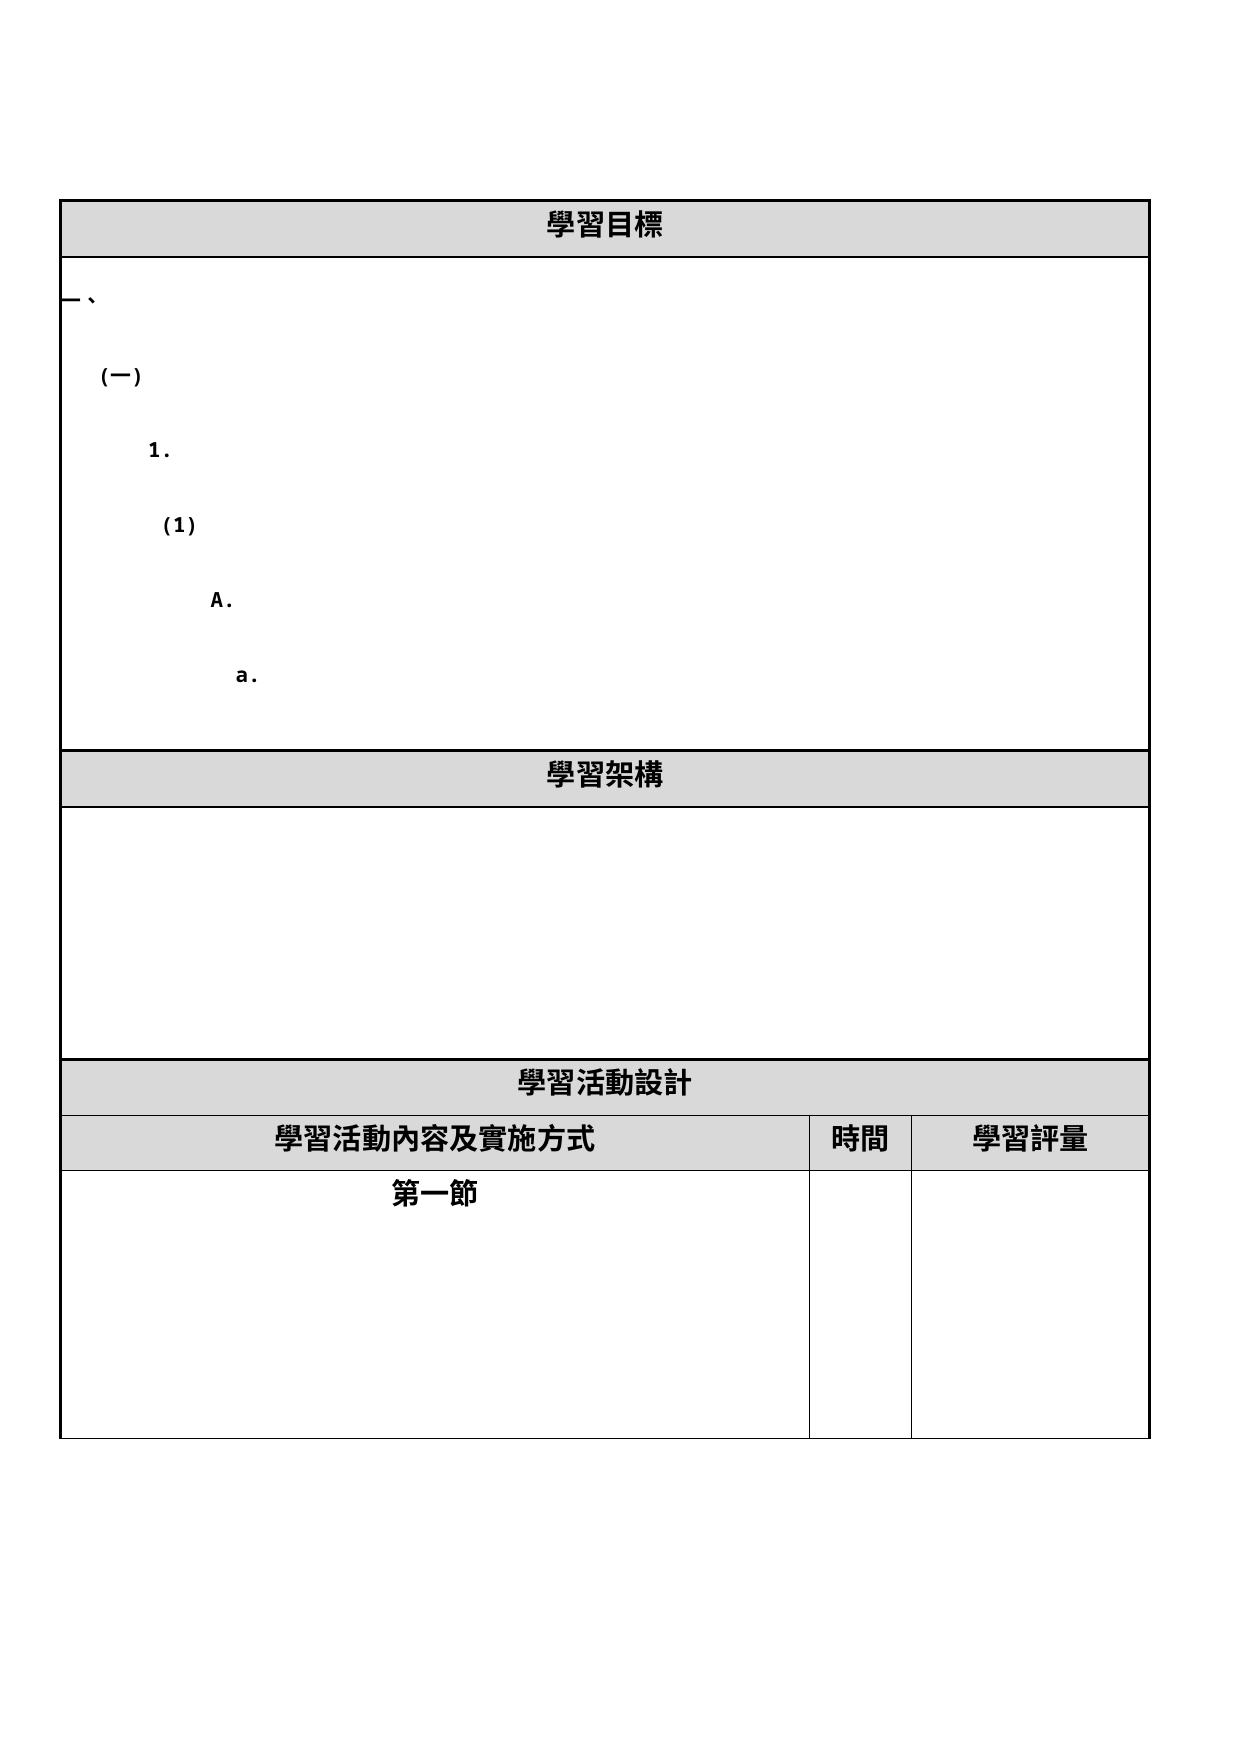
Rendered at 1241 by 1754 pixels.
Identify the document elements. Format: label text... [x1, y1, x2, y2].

table_cell 學習活動內容及實施方式 [62, 1116, 809, 1170]
table_cell [810, 1171, 911, 1438]
table_cell 一、 (一) 1. (1) A. a. [62, 258, 1148, 749]
table_cell 學習活動設計 [62, 1061, 1148, 1115]
table_cell 學習評量 [912, 1116, 1148, 1170]
table_cell 學習架構 [62, 752, 1148, 806]
table_cell 學習目標 [62, 202, 1148, 256]
table_cell [62, 808, 1148, 1057]
table_cell 時間 [810, 1116, 911, 1170]
table_cell [912, 1171, 1148, 1438]
table_cell 第一節 [62, 1171, 809, 1438]
